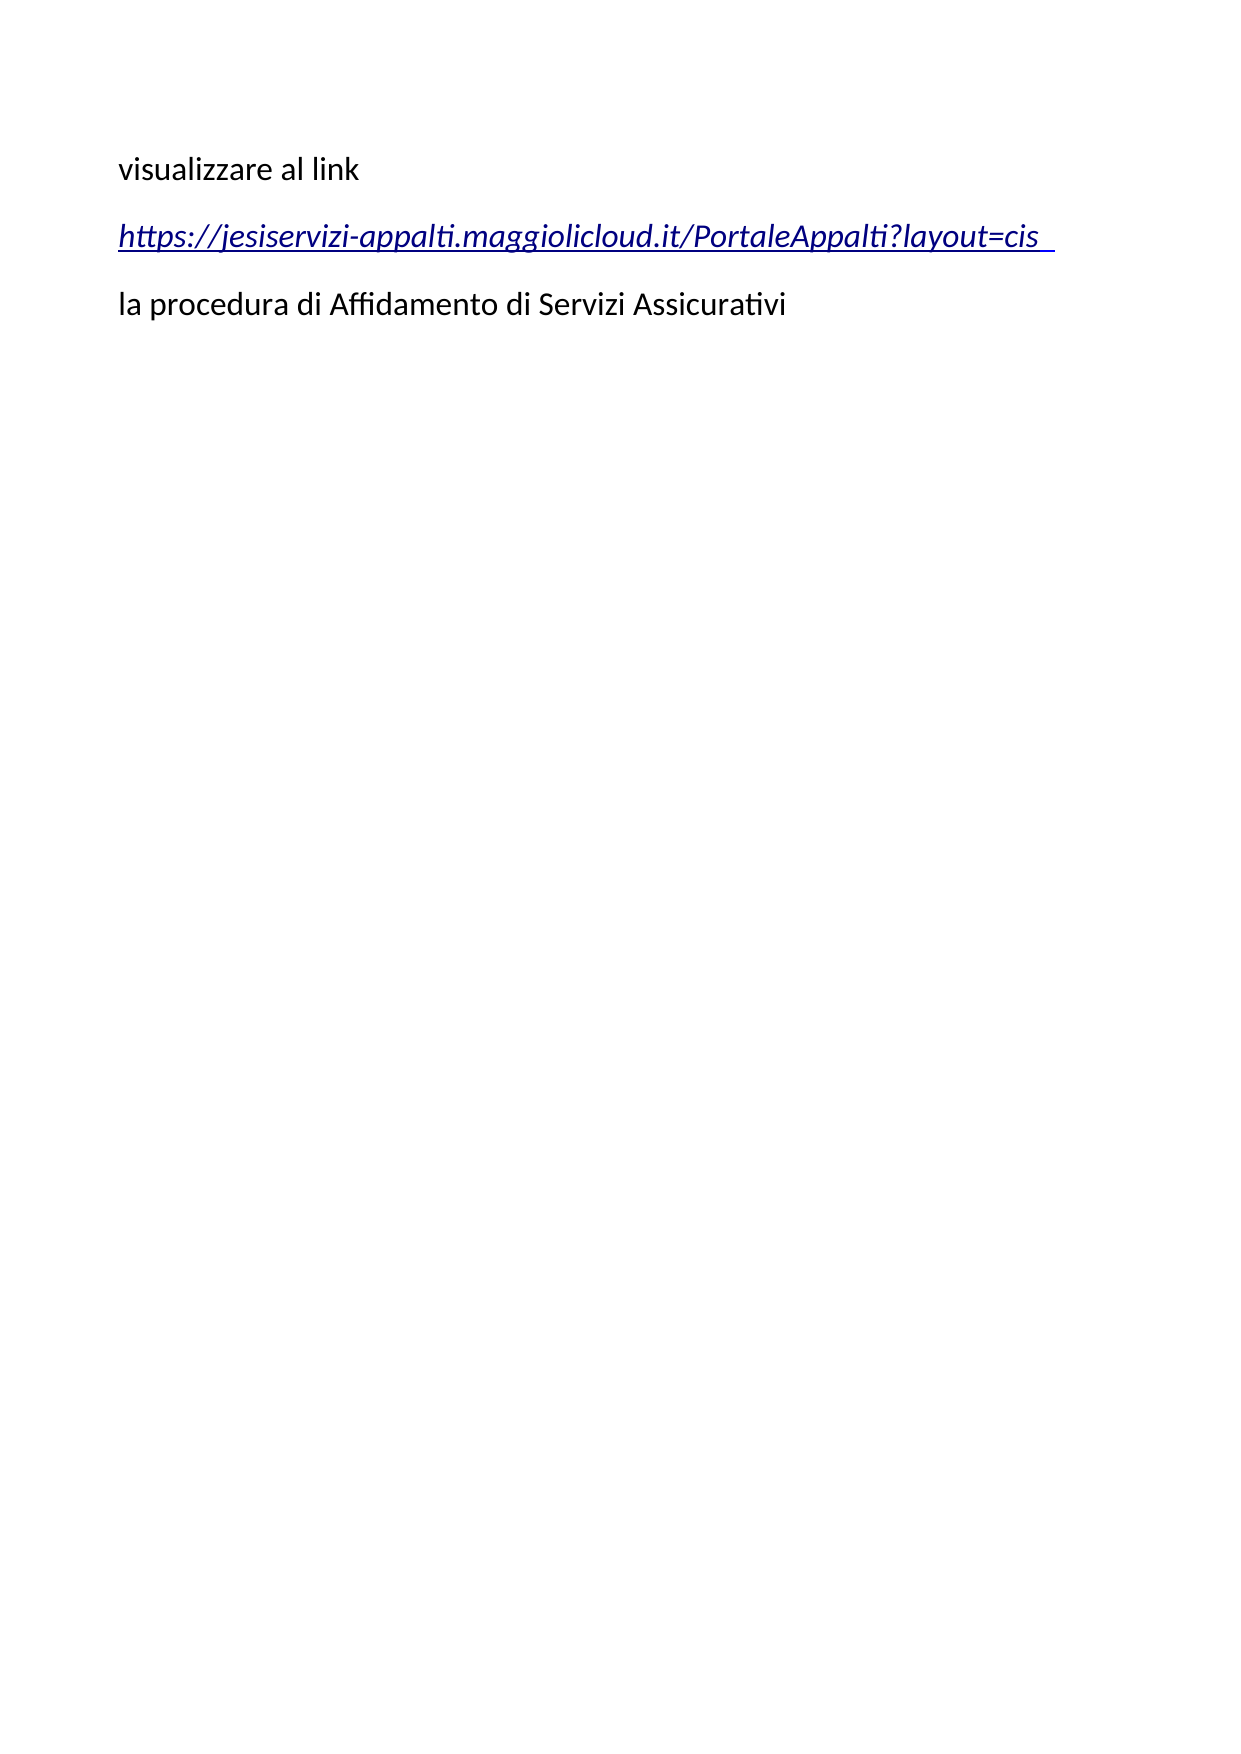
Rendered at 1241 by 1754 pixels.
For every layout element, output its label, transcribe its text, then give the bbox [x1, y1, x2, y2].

text https://jesiservizi-appalti.maggiolicloud.it/PortaleAppalti?layout=cis [118, 215, 1122, 256]
text la procedura di Affidamento di Servizi Assicurativi [118, 283, 1122, 323]
text visualizzare al link [118, 148, 1122, 188]
